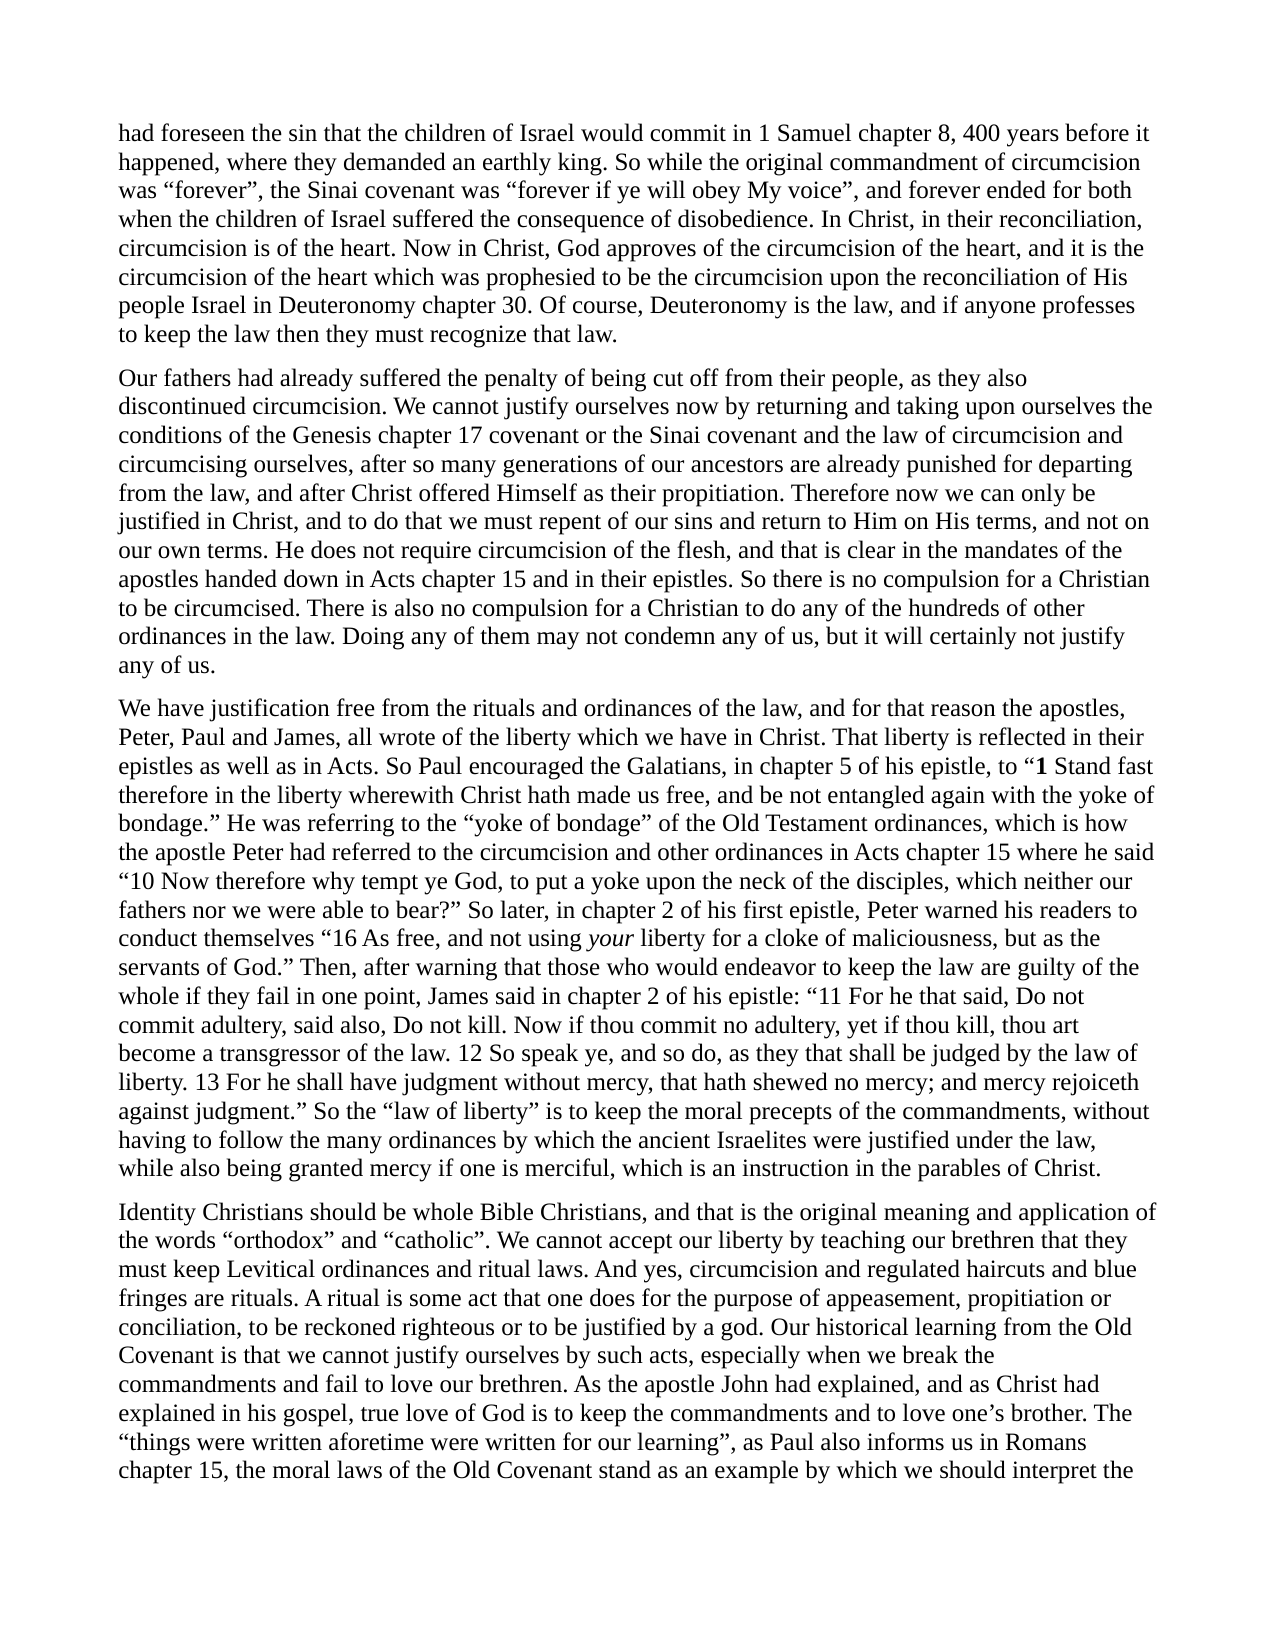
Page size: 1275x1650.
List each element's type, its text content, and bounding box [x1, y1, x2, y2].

text Identity Christians should be whole Bible Christians, and that is the original meaning and application of the words “orthodox” and “catholic”. We cannot accept our liberty by teaching our brethren that they must keep Levitical ordinances and ritual laws. And yes, circumcision and regulated haircuts and blue fringes are rituals. A ritual is some act that one does for the purpose of appeasement, propitiation or conciliation, to be reckoned righteous or to be justified by a god. Our historical learning from the Old Covenant is that we cannot justify ourselves by such acts, especially when we break the commandments and fail to love our brethren. As the apostle John had explained, and as Christ had explained in his gospel, true love of God is to keep the commandments and to love one’s brother. The “things were written aforetime were written for our learning”, as Paul also informs us in Romans chapter 15, the moral laws of the Old Covenant stand as an example by which we should interpret the [118, 1197, 1157, 1484]
text Our fathers had already suffered the penalty of being cut off from their people, as they also discontinued circumcision. We cannot justify ourselves now by returning and taking upon ourselves the conditions of the Genesis chapter 17 covenant or the Sinai covenant and the law of circumcision and circumcising ourselves, after so many generations of our ancestors are already punished for departing from the law, and after Christ offered Himself as their propitiation. Therefore now we can only be justified in Christ, and to do that we must repent of our sins and return to Him on His terms, and not on our own terms. He does not require circumcision of the flesh, and that is clear in the mandates of the apostles handed down in Acts chapter 15 and in their epistles. So there is no compulsion for a Christian to be circumcised. There is also no compulsion for a Christian to do any of the hundreds of other ordinances in the law. Doing any of them may not condemn any of us, but it will certainly not justify any of us. [118, 363, 1157, 679]
text had foreseen the sin that the children of Israel would commit in 1 Samuel chapter 8, 400 years before it happened, where they demanded an earthly king. So while the original commandment of circumcision was “forever”, the Sinai covenant was “forever if ye will obey My voice”, and forever ended for both when the children of Israel suffered the consequence of disobedience. In Christ, in their reconciliation, circumcision is of the heart. Now in Christ, God approves of the circumcision of the heart, and it is the circumcision of the heart which was prophesied to be the circumcision upon the reconciliation of His people Israel in Deuteronomy chapter 30. Of course, Deuteronomy is the law, and if anyone professes to keep the law then they must recognize that law. [118, 118, 1157, 348]
text We have justification free from the rituals and ordinances of the law, and for that reason the apostles, Peter, Paul and James, all wrote of the liberty which we have in Christ. That liberty is reflected in their epistles as well as in Acts. So Paul encouraged the Galatians, in chapter 5 of his epistle, to “1 Stand fast therefore in the liberty wherewith Christ hath made us free, and be not entangled again with the yoke of bondage.” He was referring to the “yoke of bondage” of the Old Testament ordinances, which is how the apostle Peter had referred to the circumcision and other ordinances in Acts chapter 15 where he said “10 Now therefore why tempt ye God, to put a yoke upon the neck of the disciples, which neither our fathers nor we were able to bear?” So later, in chapter 2 of his first epistle, Peter warned his readers to conduct themselves “16 As free, and not using your liberty for a cloke of maliciousness, but as the servants of God.” Then, after warning that those who would endeavor to keep the law are guilty of the whole if they fail in one point, James said in chapter 2 of his epistle: “11 For he that said, Do not commit adultery, said also, Do not kill. Now if thou commit no adultery, yet if thou kill, thou art become a transgressor of the law. 12 So speak ye, and so do, as they that shall be judged by the law of liberty. 13 For he shall have judgment without mercy, that hath shewed no mercy; and mercy rejoiceth against judgment.” So the “law of liberty” is to keep the moral precepts of the commandments, without having to follow the many ordinances by which the ancient Israelites were justified under the law, while also being granted mercy if one is merciful, which is an instruction in the parables of Christ. [118, 693, 1157, 1182]
